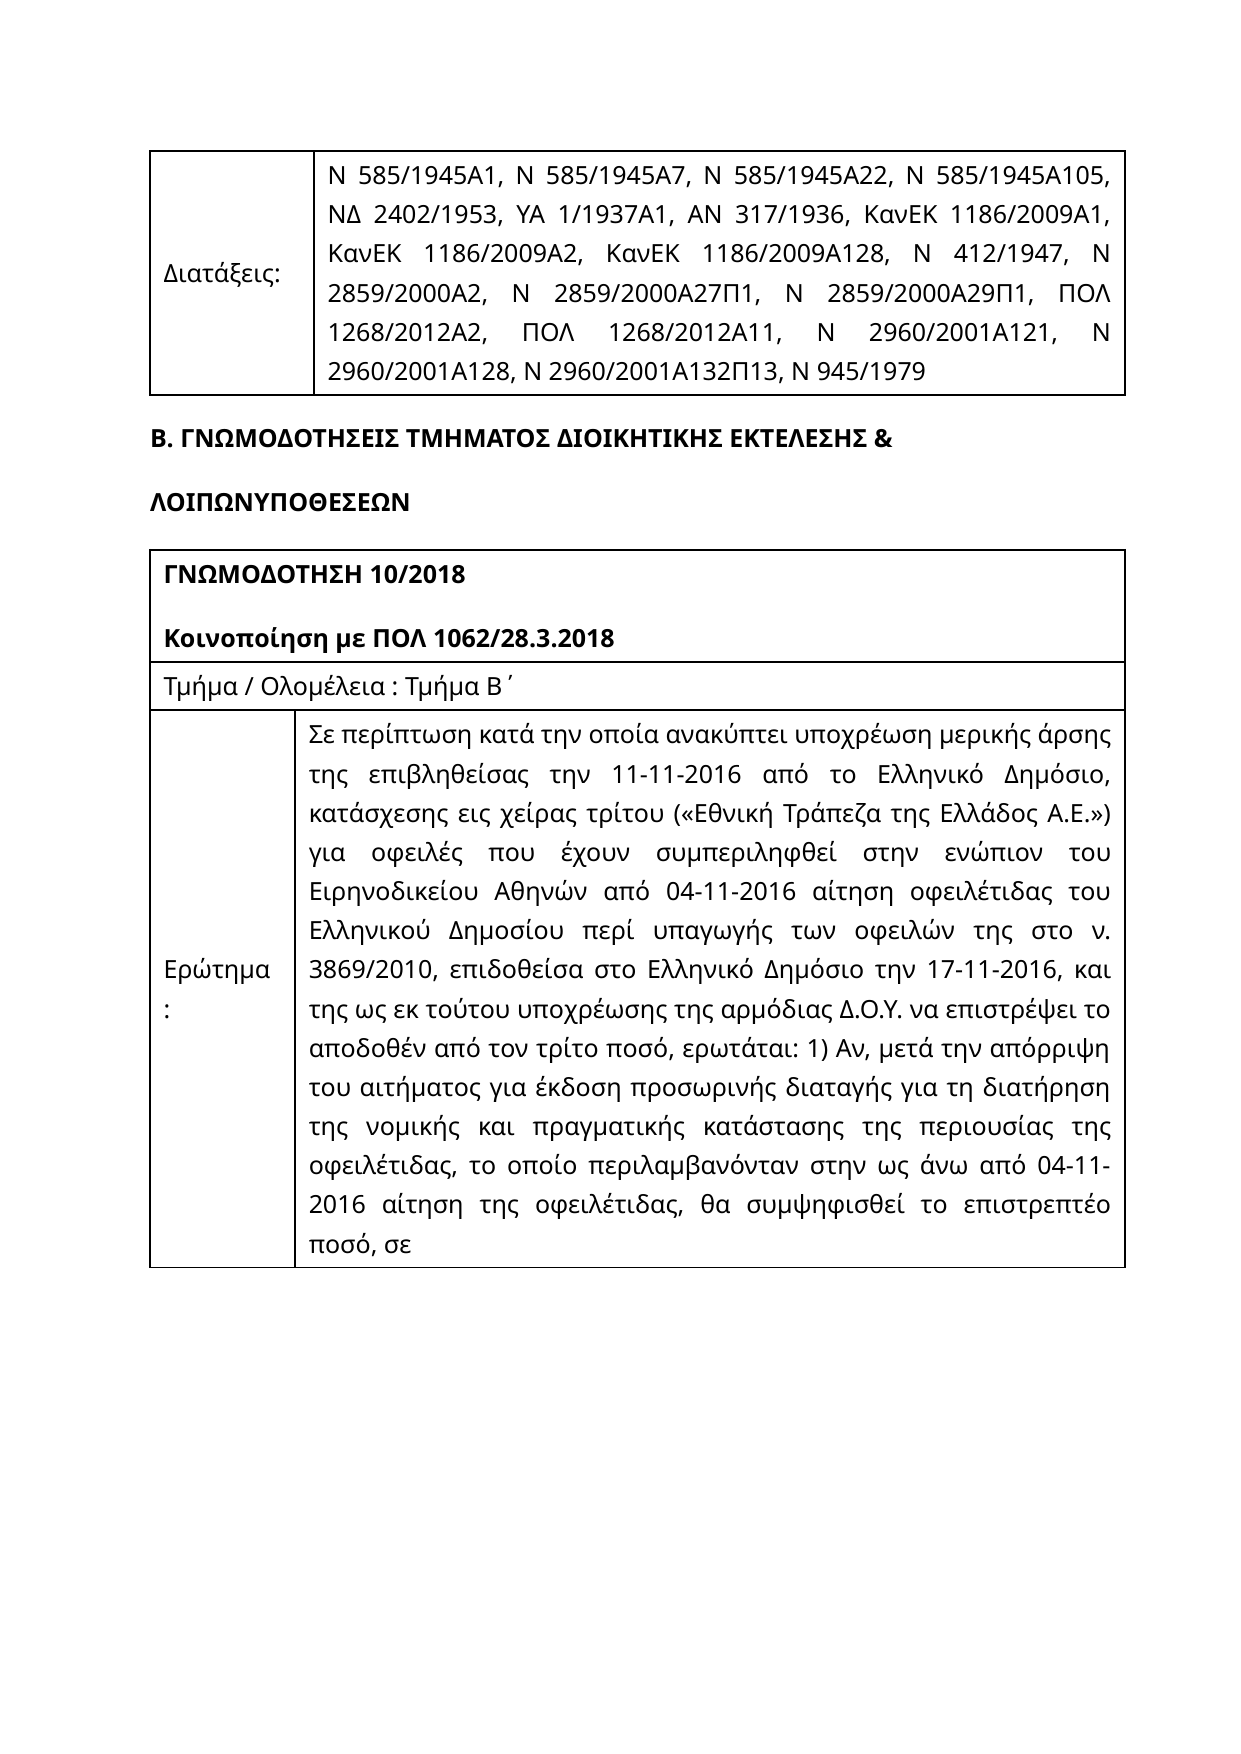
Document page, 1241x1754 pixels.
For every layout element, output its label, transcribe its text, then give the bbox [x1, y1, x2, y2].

table_cell Τμήμα / Ολομέλεια : Τμήμα Β΄ [151, 663, 1124, 709]
table_cell Σε περίπτωση κατά την οποία ανακύπτει υποχρέωση μερικής άρσης της επιβληθείσας την 11-11-2016 από το Ελληνικό Δημόσιο, κατάσχεσης εις χείρας τρίτου («Εθνική Τράπεζα της Ελλάδος Α.Ε.») για οφειλές που έχουν συμπεριληφθεί στην ενώπιον του Ειρηνοδικείου Αθηνών από 04-11-2016 αίτηση οφειλέτιδας του Ελληνικού Δημοσίου περί υπαγωγής των οφειλών της στο ν. 3869/2010, επιδοθείσα στο Ελληνικό Δημόσιο την 17-11-2016, και της ως εκ τούτου υποχρέωσης της αρμόδιας Δ.Ο.Υ. να επιστρέψει το αποδοθέν από τον τρίτο ποσό, ερωτάται: 1) Αν, μετά την απόρριψη του αιτήματος για έκδοση προσωρινής διαταγής για τη διατήρηση της νομικής και πραγματικής κατάστασης της περιουσίας της οφειλέτιδας, το οποίο περιλαμβανόνταν στην ως άνω από 04-11-2016 αίτηση της οφειλέτιδας, θα συμψηφισθεί το επιστρεπτέο ποσό, σε [296, 711, 1124, 1267]
table_header ΓΝΩΜΟΔΟΤΗΣΗ 10/2018 Κοινοποίηση με ΠΟΛ 1062/28.3.2018 [151, 551, 1124, 661]
text Β. ΓΝΩΜΟΔΟΤΗΣΕΙΣ ΤΜΗΜΑΤΟΣ ΔΙΟΙΚΗΤΙΚΗΣ ΕΚΤΕΛΕΣΗΣ & [150, 421, 1090, 454]
text ΛΟΙΠΩΝΥΠΟΘΕΣΕΩΝ [150, 485, 1090, 519]
table_cell Ν 585/1945Α1, Ν 585/1945Α7, Ν 585/1945Α22, Ν 585/1945Α105, ΝΔ 2402/1953, ΥΑ 1/1937Α1, ΑΝ 317/1936, ΚανΕΚ 1186/2009Α1, ΚανΕΚ 1186/2009Α2, ΚανΕΚ 1186/2009Α128, Ν 412/1947, Ν 2859/2000Α2, Ν 2859/2000Α27Π1, Ν 2859/2000Α29Π1, ΠΟΛ 1268/2012Α2, ΠΟΛ 1268/2012Α11, Ν 2960/2001Α121, Ν 2960/2001Α128, Ν 2960/2001Α132Π13, Ν 945/1979 [315, 152, 1124, 394]
table_cell Διατάξεις: [151, 152, 313, 394]
table_cell Ερώτημα : [151, 711, 294, 1267]
